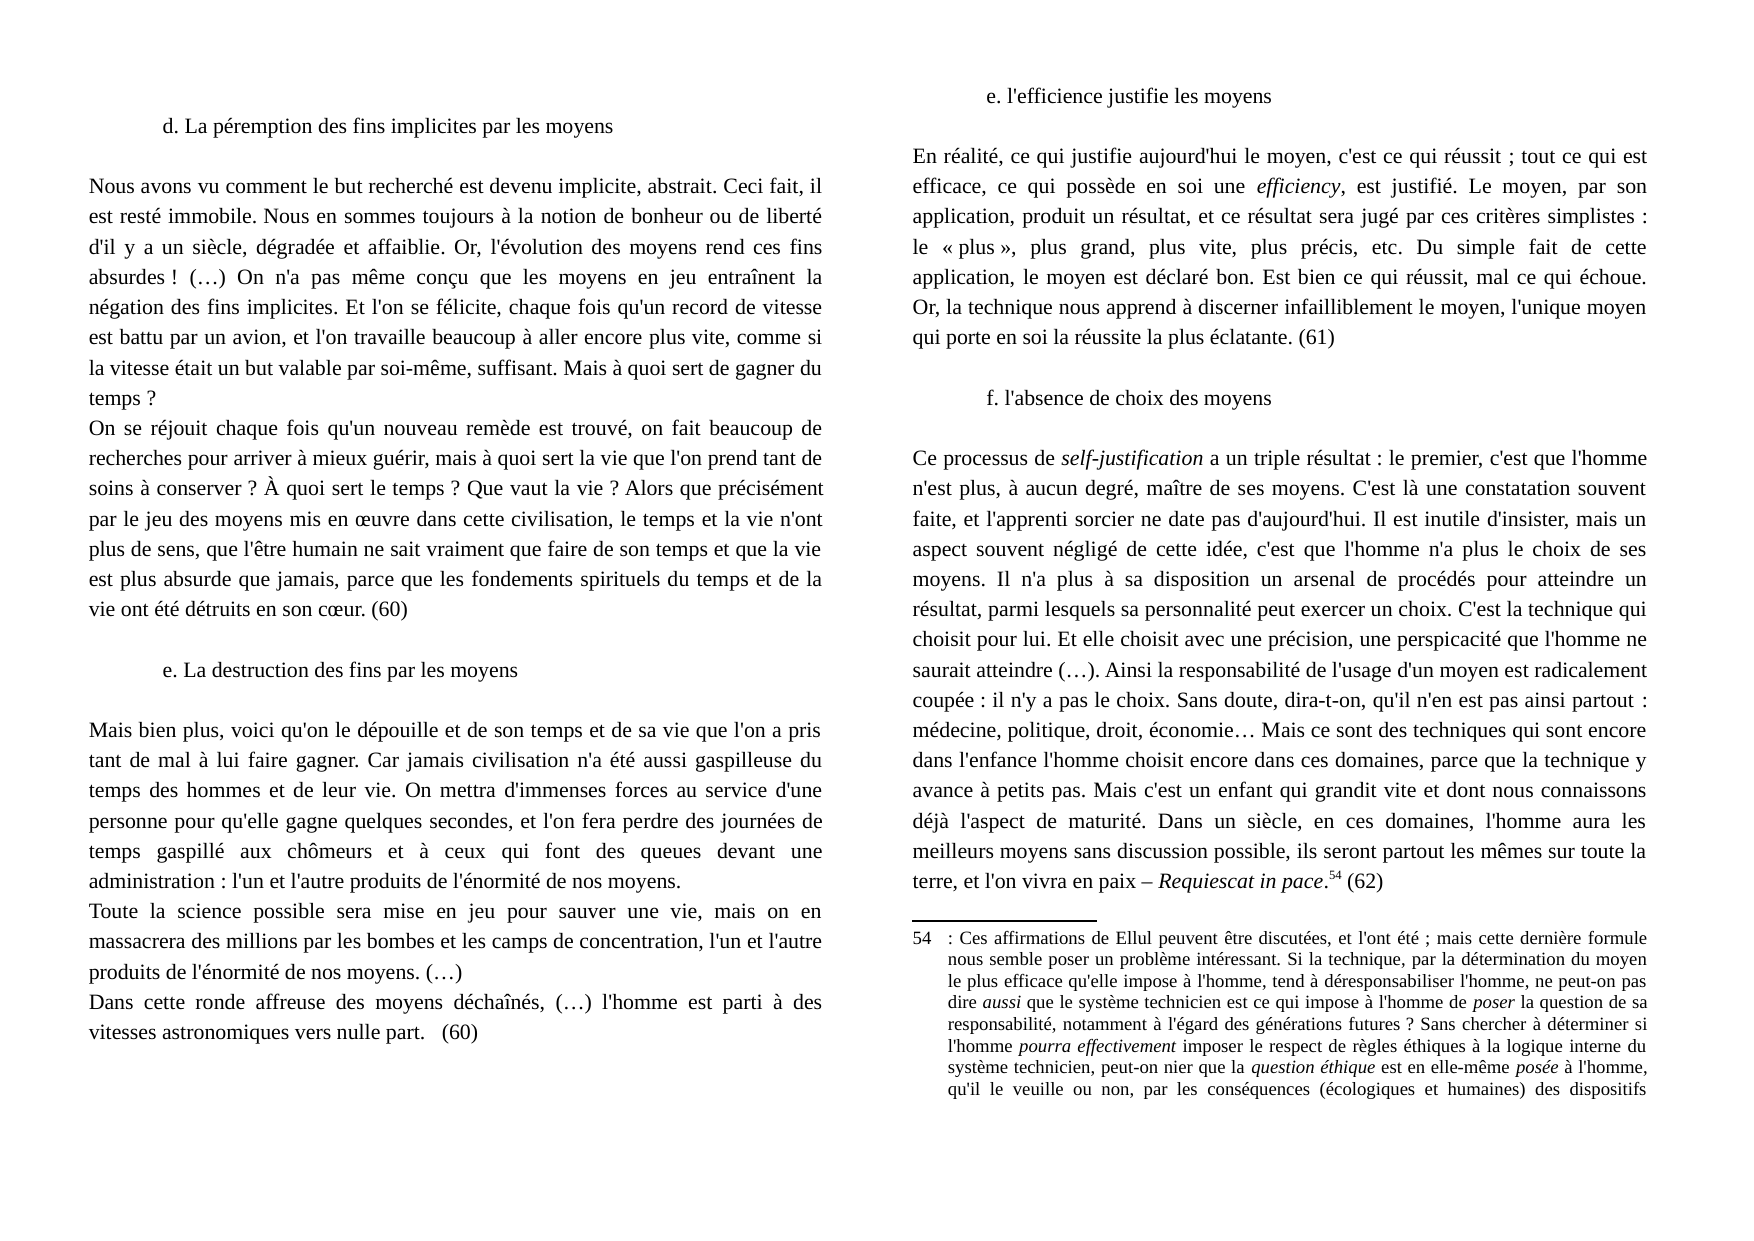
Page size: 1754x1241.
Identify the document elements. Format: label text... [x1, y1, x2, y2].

text : Ces affirmations de Ellul peuvent être discutées, et l'ont été ; mais cette dernière formule nous semble poser un problème intéressant. Si la technique, par la détermination du moyen le plus efficace qu'elle impose à l'homme, tend à déresponsabiliser l'homme, ne peut-on pas dire aussi que le système technicien est ce qui impose à l'homme de poser la question de sa responsabilité, notamment à l'égard des générations futures ? Sans chercher à déterminer si l'homme pourra effectivement imposer le respect de règles éthiques à la logique interne du système technicien, peut-on nier que la question éthique est en elle-même posée à l'homme, qu'il le veuille ou non, par les conséquences (écologiques et humaines) des dispositifs [912, 927, 1648, 1099]
text d. La péremption des fins implicites par les moyens [88, 113, 824, 138]
text f. l'absence de choix des moyens [912, 385, 1648, 410]
text Nous avons vu comment le but recherché est devenu implicite, abstrait. Ceci fait, il est resté immobile. Nous en sommes toujours à la notion de bonheur ou de liberté d'il y a un siècle, dégradée et affaiblie. Or, l'évolution des moyens rend ces fins absurdes ! (…) On n'a pas même conçu que les moyens en jeu entraînent la négation des fins implicites. Et l'on se félicite, chaque fois qu'un record de vitesse est battu par un avion, et l'on travaille beaucoup à aller encore plus vite, comme si la vitesse était un but valable par soi-même, suffisant. Mais à quoi sert de gagner du temps ? [88, 173, 824, 410]
text On se réjouit chaque fois qu'un nouveau remède est trouvé, on fait beaucoup de recherches pour arriver à mieux guérir, mais à quoi sert la vie que l'on prend tant de soins à conserver ? À quoi sert le temps ? Que vaut la vie ? Alors que précisément par le jeu des moyens mis en œuvre dans cette civilisation, le temps et la vie n'ont plus de sens, que l'être humain ne sait vraiment que faire de son temps et que la vie est plus absurde que jamais, parce que les fondements spirituels du temps et de la vie ont été détruits en son cœur. (60) [88, 415, 824, 621]
text Toute la science possible sera mise en jeu pour sauver une vie, mais on en massacrera des millions par les bombes et les camps de concentration, l'un et l'autre produits de l'énormité de nos moyens. (…) [88, 898, 824, 984]
text En réalité, ce qui justifie aujourd'hui le moyen, c'est ce qui réussit ; tout ce qui est efficace, ce qui possède en soi une efficiency, est justifié. Le moyen, par son application, produit un résultat, et ce résultat sera jugé par ces critères simplistes : le « plus », plus grand, plus vite, plus précis, etc. Du simple fait de cette application, le moyen est déclaré bon. Est bien ce qui réussit, mal ce qui échoue. Or, la technique nous apprend à discerner infailliblement le moyen, l'unique moyen qui porte en soi la réussite la plus éclatante. (61) [912, 143, 1648, 349]
text e. l'efficience justifie les moyens [912, 83, 1648, 108]
text Mais bien plus, voici qu'on le dépouille et de son temps et de sa vie que l'on a pris tant de mal à lui faire gagner. Car jamais civilisation n'a été aussi gaspilleuse du temps des hommes et de leur vie. On mettra d'immenses forces au service d'une personne pour qu'elle gagne quelques secondes, et l'on fera perdre des journées de temps gaspillé aux chômeurs et à ceux qui font des queues devant une administration : l'un et l'autre produits de l'énormité de nos moyens. [88, 717, 824, 893]
text Dans cette ronde affreuse des moyens déchaînés, (…) l'homme est parti à des vitesses astronomiques vers nulle part. (60) [88, 989, 824, 1044]
text e. La destruction des fins par les moyens [88, 657, 824, 682]
text Ce processus de self-justification a un triple résultat : le premier, c'est que l'homme n'est plus, à aucun degré, maître de ses moyens. C'est là une constatation souvent faite, et l'apprenti sorcier ne date pas d'aujourd'hui. Il est inutile d'insister, mais un aspect souvent négligé de cette idée, c'est que l'homme n'a plus le choix de ses moyens. Il n'a plus à sa disposition un arsenal de procédés pour atteindre un résultat, parmi lesquels sa personnalité peut exercer un choix. C'est la technique qui choisit pour lui. Et elle choisit avec une précision, une perspicacité que l'homme ne saurait atteindre (…). Ainsi la responsabilité de l'usage d'un moyen est radicalement coupée : il n'y a pas le choix. Sans doute, dira-t-on, qu'il n'en est pas ainsi partout : médecine, politique, droit, économie… Mais ce sont des techniques qui sont encore dans l'enfance l'homme choisit encore dans ces domaines, parce que la technique y avance à petits pas. Mais c'est un enfant qui grandit vite et dont nous connaissons déjà l'aspect de maturité. Dans un siècle, en ces domaines, l'homme aura les meilleurs moyens sans discussion possible, ils seront partout les mêmes sur toute la terre, et l'on vivra en paix – Requiescat in pace. (62) [912, 445, 1648, 893]
